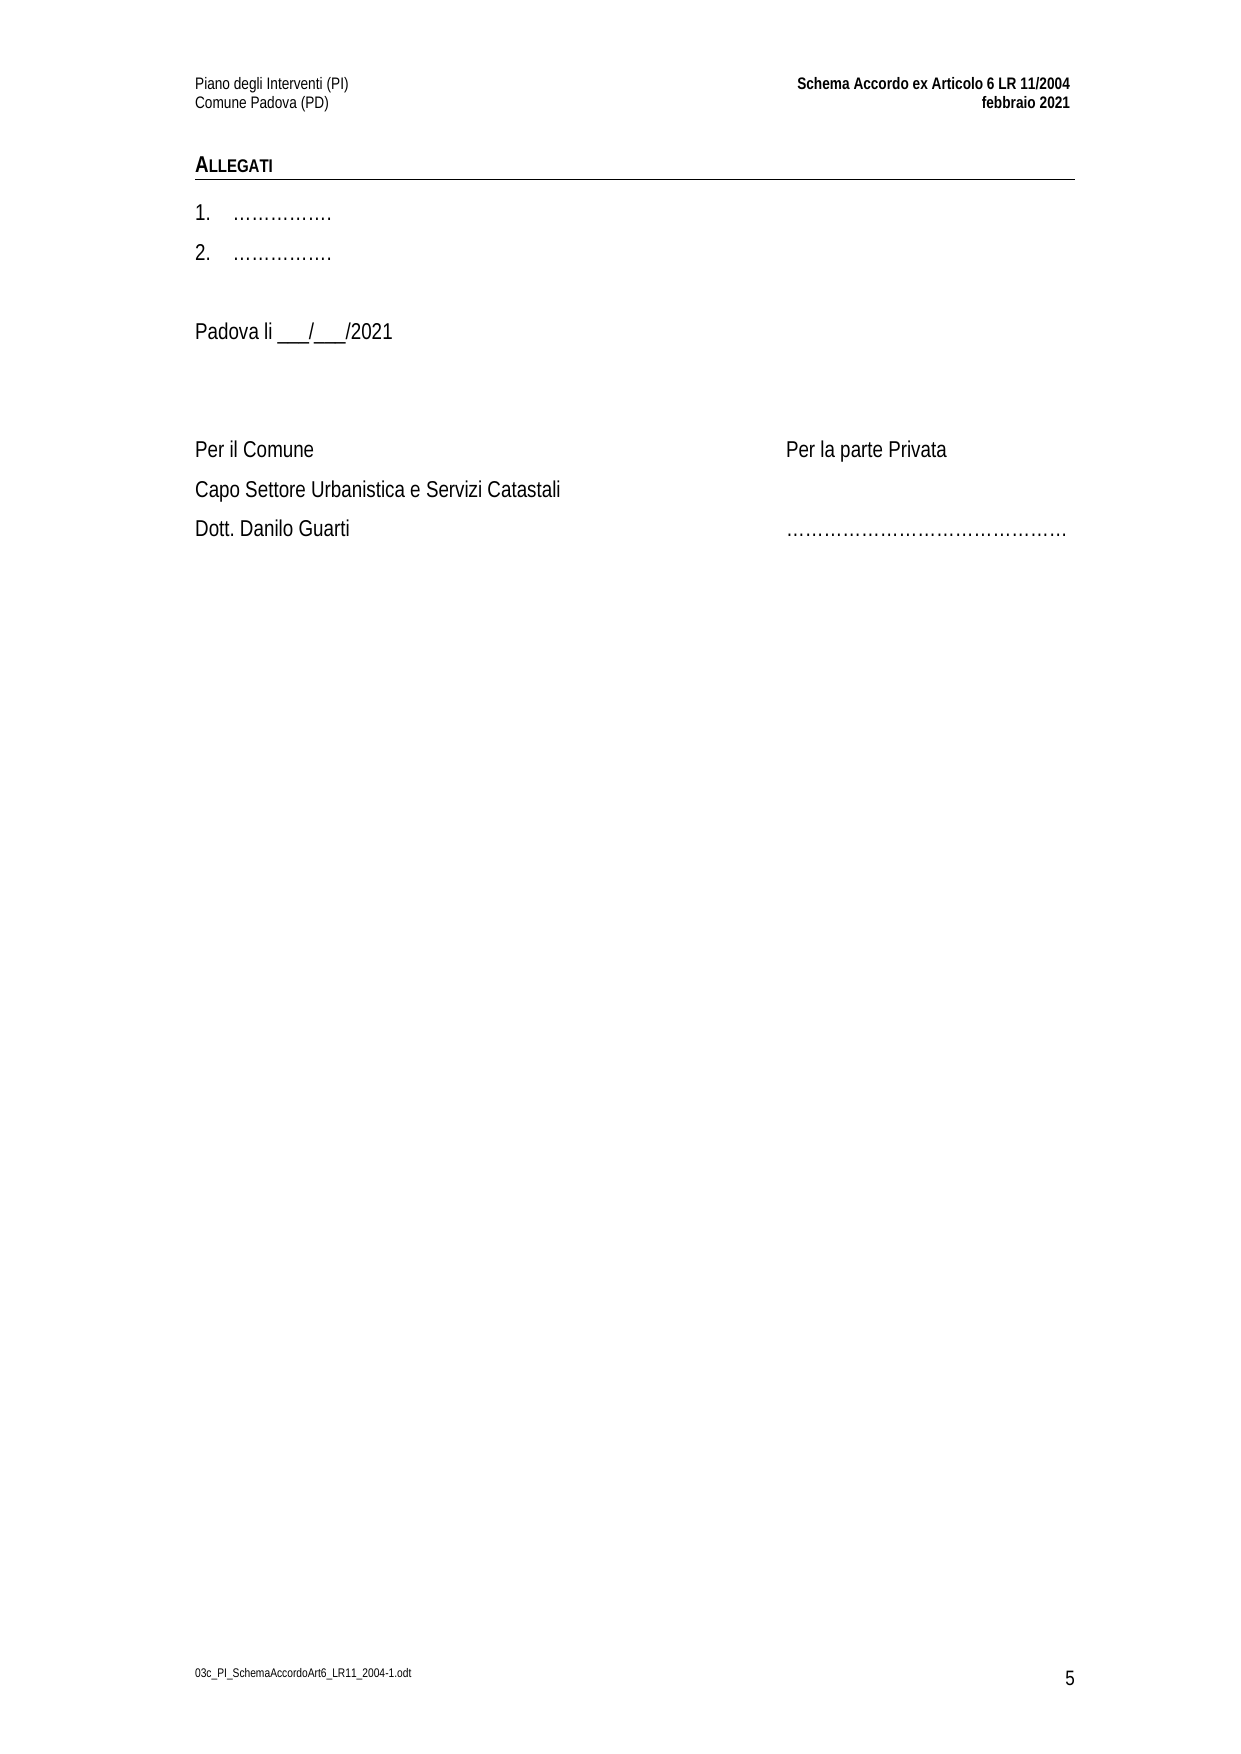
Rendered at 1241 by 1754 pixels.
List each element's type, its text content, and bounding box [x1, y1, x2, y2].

list ……………. [195, 239, 1075, 265]
subtitle Allegati [195, 151, 1075, 179]
text Dott. Danilo Guarti ……………………………………… [195, 515, 1075, 542]
text Per il Comune Per la parte Privata [195, 436, 1075, 463]
text Padova li ___/___/2021 [195, 318, 1075, 344]
list ……………. [195, 199, 1075, 226]
text Capo Settore Urbanistica e Servizi Catastali [195, 476, 1075, 502]
